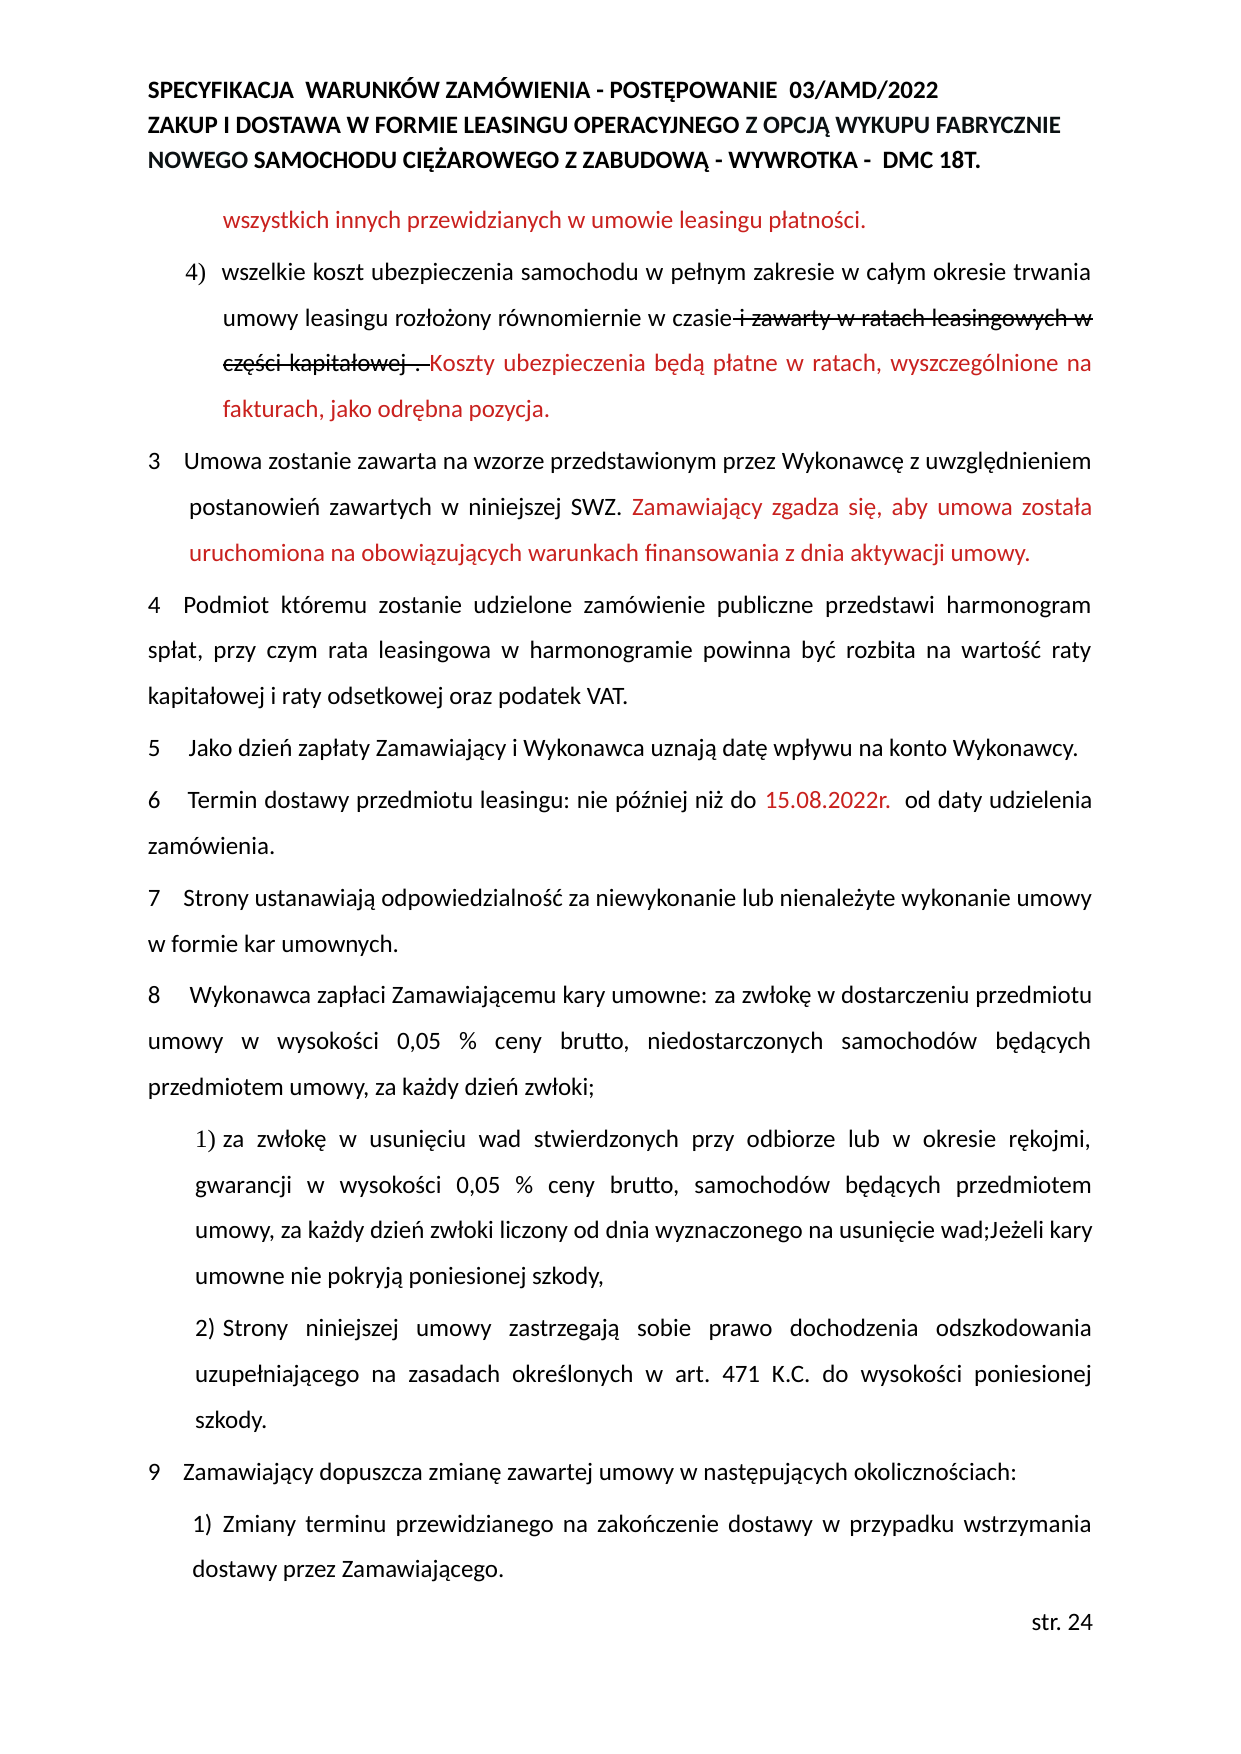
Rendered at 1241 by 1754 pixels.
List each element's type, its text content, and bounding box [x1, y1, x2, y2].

list 6 Termin dostawy przedmiotu leasingu: nie później niż do 15.08.2022r. od daty udzielenia zamówienia. [100, 784, 1093, 861]
list Strony niniejszej umowy zastrzegają sobie prawo dochodzenia odszkodowania uzupełniającego na zasadach określonych w art. 471 K.C. do wysokości poniesionej szkody. [195, 1312, 1093, 1434]
text 9 Zamawiający dopuszcza zmianę zawartej umowy w następujących okolicznościach: [148, 1456, 1093, 1486]
list 7 Strony ustanawiają odpowiedzialność za niewykonanie lub nienależyte wykonanie umowy w formie kar umownych. [148, 882, 1093, 958]
list 8 Wykonawca zapłaci Zamawiającemu kary umowne: za zwłokę w dostarczeniu przedmiotu umowy w wysokości 0,05 % ceny brutto, niedostarczonych samochodów będących przedmiotem umowy, za każdy dzień zwłoki; [148, 980, 1093, 1102]
list wszelkie koszt ubezpieczenia samochodu w pełnym zakresie w całym okresie trwania umowy leasingu rozłożony równomiernie w czasie i zawarty w ratach leasingowych w części kapitałowej . Koszty ubezpieczenia będą płatne w ratach, wyszczególnione na fakturach, jako odrębna pozycja. [185, 256, 1093, 424]
list 4 Podmiot któremu zostanie udzielone zamówienie publiczne przedstawi harmonogram spłat, przy czym rata leasingowa w harmonogramie powinna być rozbita na wartość raty kapitałowej i raty odsetkowej oraz podatek VAT. [106, 589, 1093, 711]
list za zwłokę w usunięciu wad stwierdzonych przy odbiorze lub w okresie rękojmi, gwarancji w wysokości 0,05 % ceny brutto, samochodów będących przedmiotem umowy, za każdy dzień zwłoki liczony od dnia wyznaczonego na usunięcie wad;Jeżeli kary umowne nie pokryją poniesionej szkody, [195, 1123, 1093, 1291]
list Zmiany terminu przewidzianego na zakończenie dostawy w przypadku wstrzymania dostawy przez Zamawiającego. [192, 1508, 1093, 1584]
list wszystkich innych przewidzianych w umowie leasingu płatności. [185, 204, 1093, 235]
text 3 Umowa zostanie zawarta na wzorze przedstawionym przez Wykonawcę z uwzględnieniem postanowień zawartych w niniejszej SWZ. Zamawiający zgadza się, aby umowa została uruchomiona na obowiązujących warunkach finansowania z dnia aktywacji umowy. [148, 445, 1093, 567]
text 5 Jako dzień zapłaty Zamawiający i Wykonawca uznają datę wpływu na konto Wykonawcy. [148, 732, 1093, 763]
